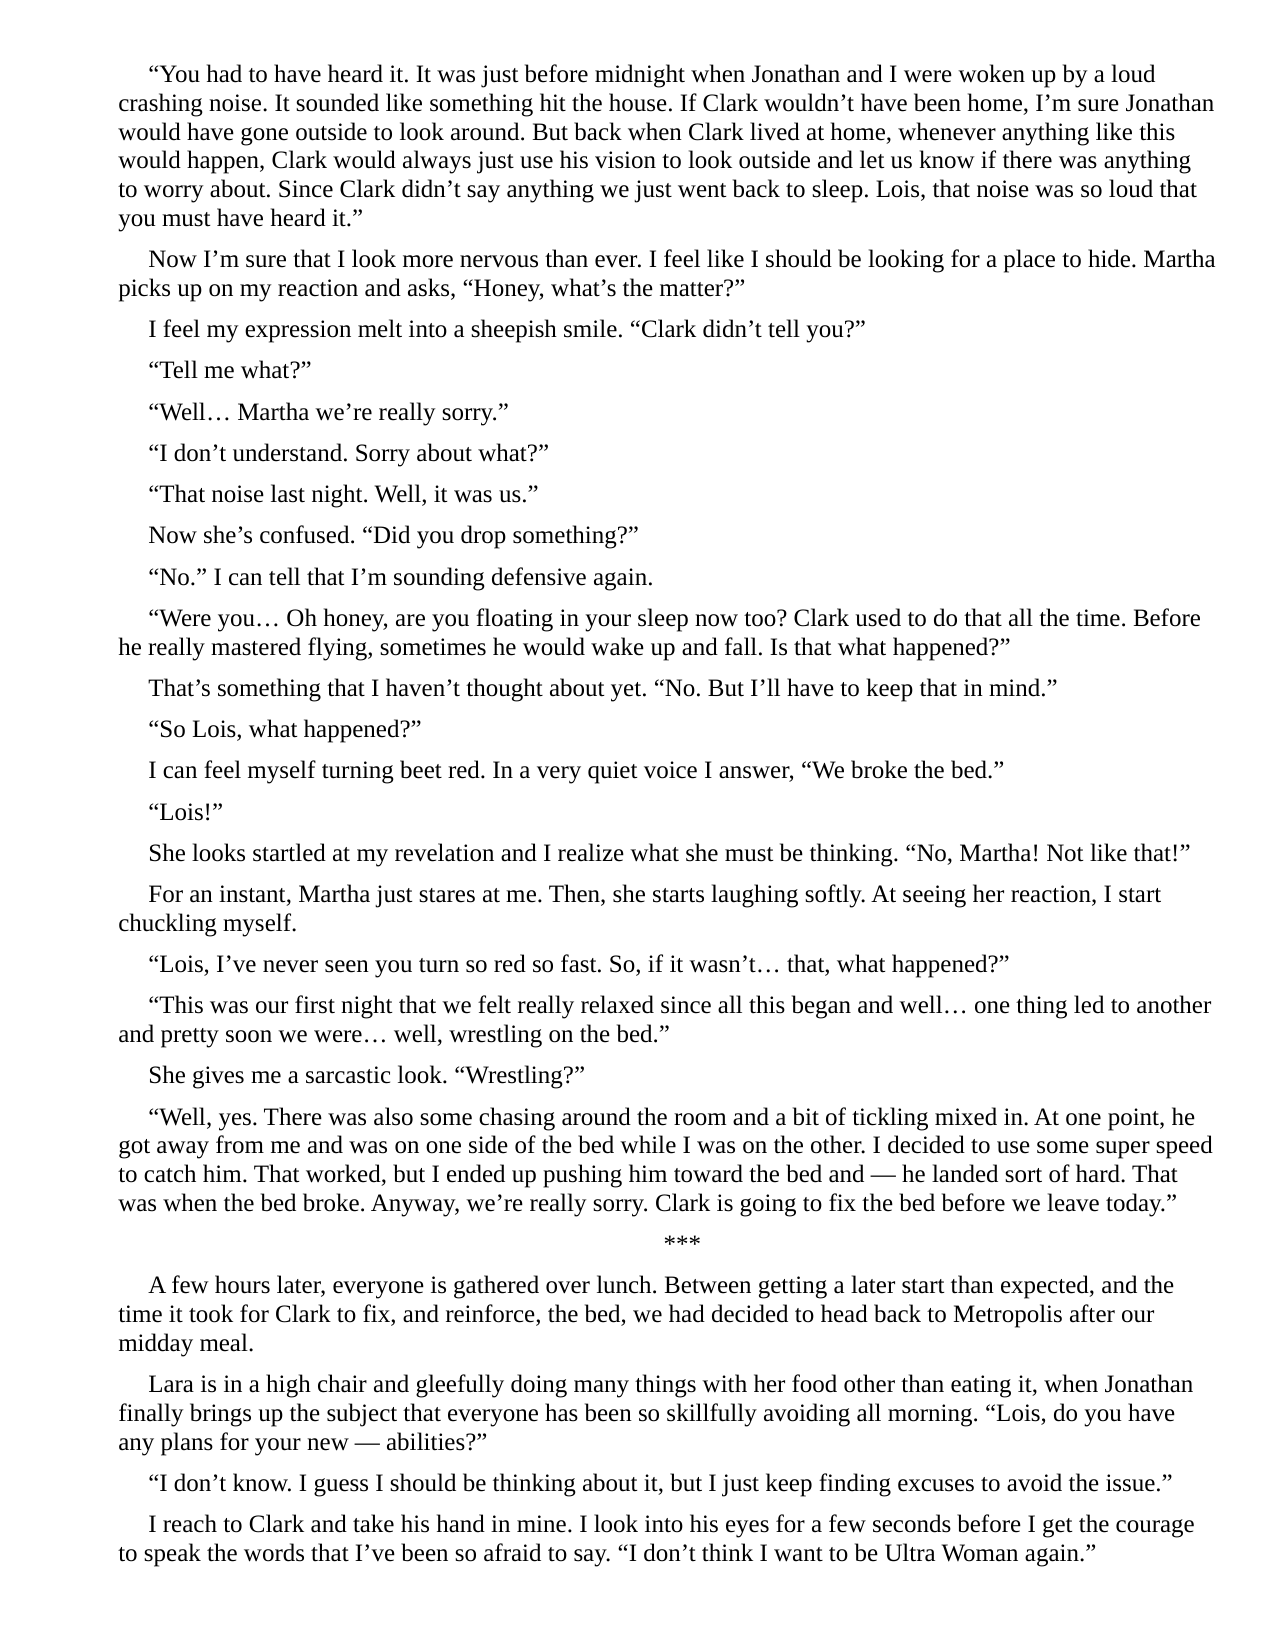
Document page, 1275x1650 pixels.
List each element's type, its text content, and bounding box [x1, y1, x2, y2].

text I can feel myself turning beet red. In a very quiet voice I answer, “We broke the bed.” [118, 755, 1216, 784]
text “Well… Martha we’re really sorry.” [118, 397, 1216, 425]
text “Lois!” [118, 797, 1216, 825]
text “That noise last night. Well, it was us.” [118, 479, 1216, 508]
text Lara is in a high chair and gleefully doing many things with her food other than eating it, when Jonathan finally brings up the subject that everyone has been so skillfully avoiding all morning. “Lois, do you have any plans for your new — abilities?” [118, 1369, 1216, 1455]
text “You had to have heard it. It was just before midnight when Jonathan and I were woken up by a loud crashing noise. It sounded like something hit the house. If Clark wouldn’t have been home, I’m sure Jonathan would have gone outside to look around. But back when Clark lived at home, whenever anything like this would happen, Clark would always just use his vision to look outside and let us know if there was anything to worry about. Since Clark didn’t say anything we just went back to sleep. Lois, that noise was so loud that you must have heard it.” [118, 59, 1216, 232]
text “I don’t know. I guess I should be thinking about it, but I just keep finding excuses to avoid the issue.” [118, 1468, 1216, 1497]
text A few hours later, everyone is gathered over lunch. Between getting a later start than expected, and the time it took for Clark to fix, and reinforce, the bed, we had decided to head back to Metropolis after our midday meal. [118, 1270, 1216, 1357]
text “Lois, I’ve never seen you turn so red so fast. So, if it wasn’t… that, what happened?” [118, 949, 1216, 978]
text *** [118, 1229, 1216, 1258]
text “This was our first night that we felt really relaxed since all this began and well… one thing led to another and pretty soon we were… well, wrestling on the bed.” [118, 990, 1216, 1048]
text “Well, yes. There was also some chasing around the room and a bit of tickling mixed in. At one point, he got away from me and was on one side of the bed while I was on the other. I decided to use some super speed to catch him. That worked, but I ended up pushing him toward the bed and — he landed sort of hard. That was when the bed broke. Anyway, we’re really sorry. Clark is going to fix the bed before we leave today.” [118, 1102, 1216, 1217]
text I reach to Clark and take his hand in mine. I look into his eyes for a few seconds before I get the courage to speak the words that I’ve been so afraid to say. “I don’t think I want to be Ultra Woman again.” [118, 1509, 1216, 1567]
text She looks startled at my revelation and I realize what she must be thinking. “No, Martha! Not like that!” [118, 838, 1216, 867]
text “I don’t understand. Sorry about what?” [118, 438, 1216, 467]
text “So Lois, what happened?” [118, 714, 1216, 743]
text “Were you… Oh honey, are you floating in your sleep now too? Clark used to do that all the time. Before he really mastered flying, sometimes he would wake up and fall. Is that what happened?” [118, 603, 1216, 660]
text For an instant, Martha just stares at me. Then, she starts laughing softly. At seeing her reaction, I start chuckling myself. [118, 879, 1216, 937]
text That’s something that I haven’t thought about yet. “No. But I’ll have to keep that in mind.” [118, 673, 1216, 702]
text I feel my expression melt into a sheepish smile. “Clark didn’t tell you?” [118, 314, 1216, 343]
text Now I’m sure that I look more nervous than ever. I feel like I should be looking for a place to hide. Martha picks up on my reaction and asks, “Honey, what’s the matter?” [118, 244, 1216, 302]
text “No.” I can tell that I’m sounding defensive again. [118, 562, 1216, 590]
text “Tell me what?” [118, 355, 1216, 384]
text She gives me a sarcastic look. “Wrestling?” [118, 1060, 1216, 1089]
text Now she’s confused. “Did you drop something?” [118, 520, 1216, 549]
